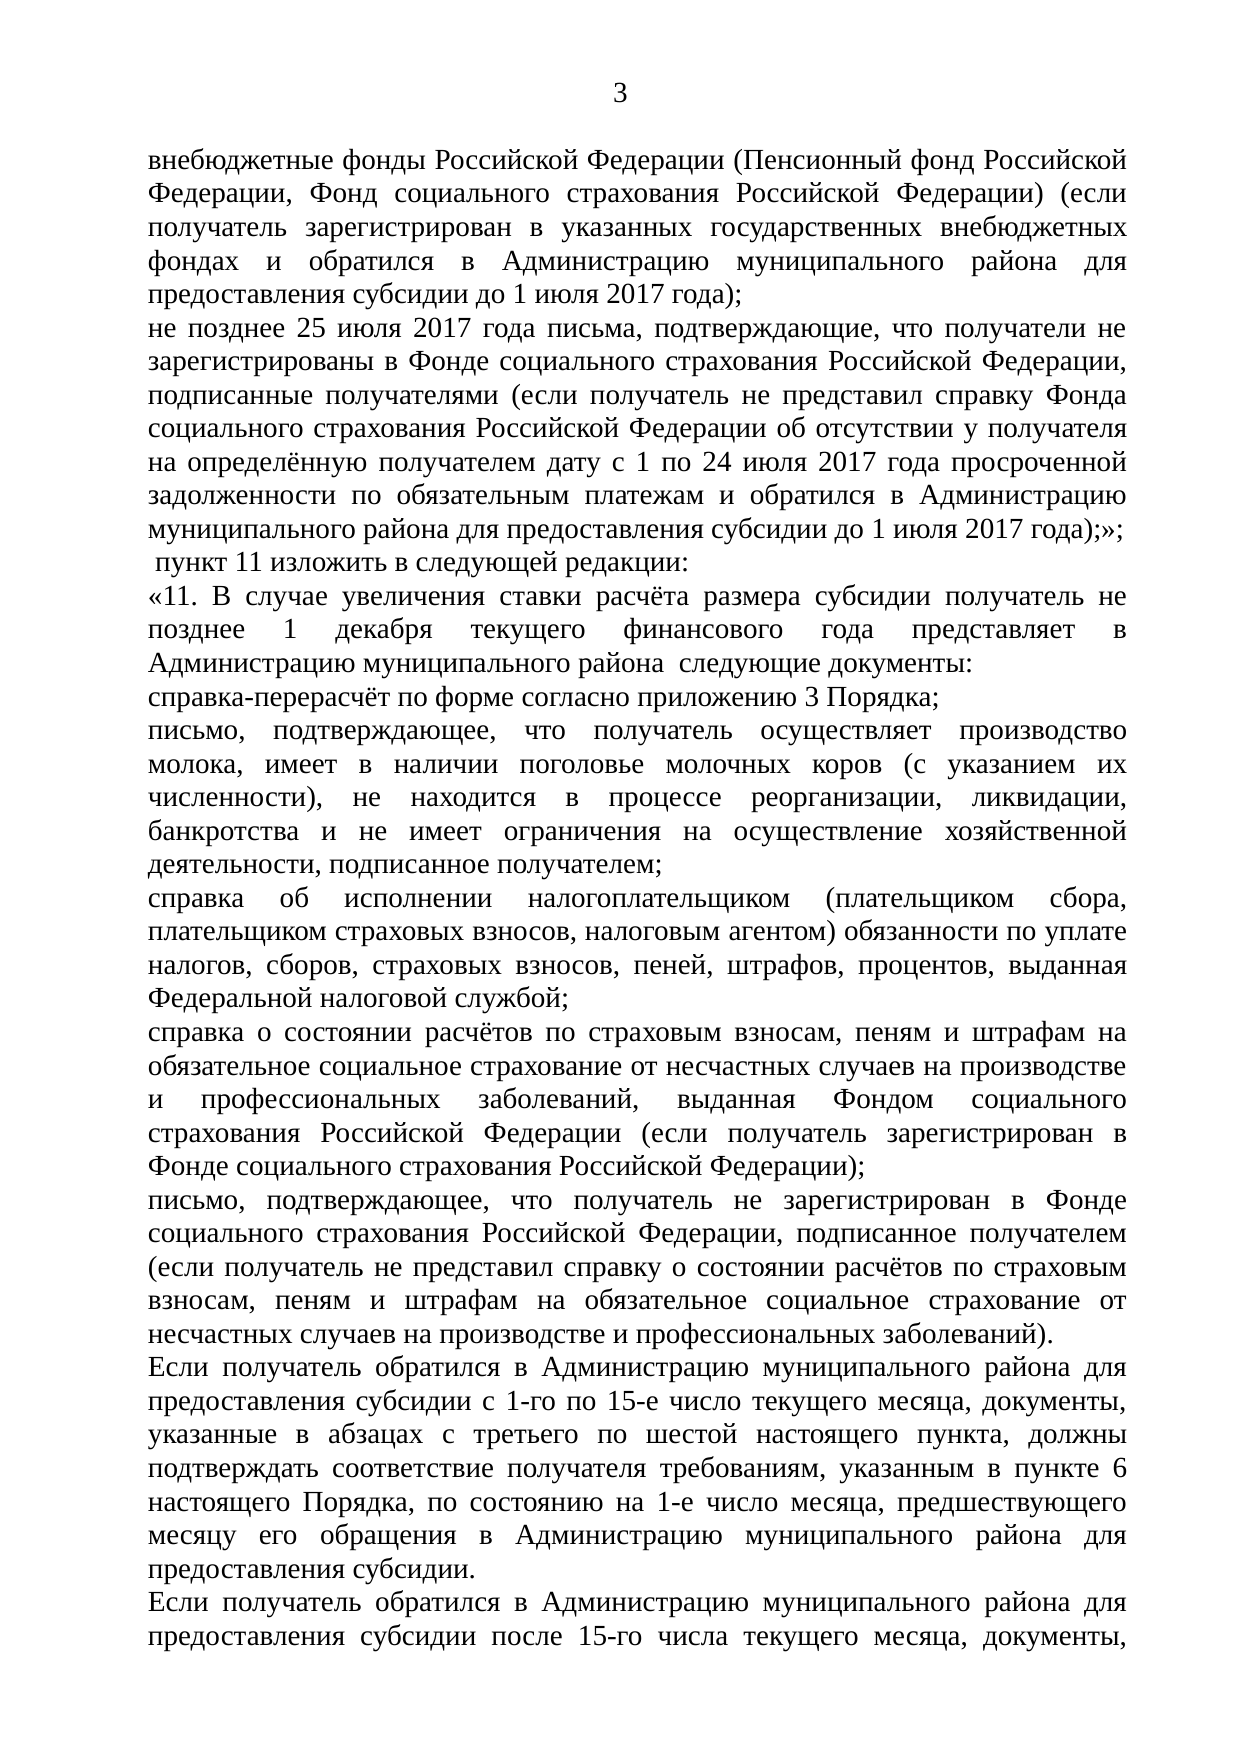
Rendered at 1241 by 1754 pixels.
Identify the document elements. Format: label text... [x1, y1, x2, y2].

text письмо, подтверждающее, что получатель не зарегистрирован в Фонде социального страхования Российской Федерации, подписанное получателем (если получатель не представил справку о состоянии расчётов по страховым взносам, пеням и штрафам на обязательное социальное страхование от несчастных случаев на производстве и профессиональных заболеваний). [148, 1182, 1128, 1349]
text Если получатель обратился в Администрацию муниципального района для предоставления субсидии с 1-го по 15-е число текущего месяца, документы, указанные в абзацах с третьего по шестой настоящего пункта, должны подтверждать соответствие получателя требованиям, указанным в пункте 6 настоящего Порядка, по состоянию на 1-е число месяца, предшествующего месяцу его обращения в Администрацию муниципального района для предоставления субсидии. [148, 1349, 1128, 1584]
text справка об исполнении налогоплательщиком (плательщиком сбора, плательщиком страховых взносов, налоговым агентом) обязанности по уплате налогов, сборов, страховых взносов, пеней, штрафов, процентов, выданная Федеральной налоговой службой; [148, 880, 1128, 1014]
text пункт 11 изложить в следующей редакции: [148, 544, 1128, 578]
text не позднее 25 июля 2017 года письма, подтверждающие, что получатели не зарегистрированы в Фонде социального страхования Российской Федерации, подписанные получателями (если получатель не представил справку Фонда социального страхования Российской Федерации об отсутствии у получателя на определённую получателем дату с 1 по 24 июля 2017 года просроченной задолженности по обязательным платежам и обратился в Администрацию муниципального района для предоставления субсидии до 1 июля 2017 года);»; [148, 310, 1128, 544]
text справка о состоянии расчётов по страховым взносам, пеням и штрафам на обязательное социальное страхование от несчастных случаев на производстве и профессиональных заболеваний, выданная Фондом социального страхования Российской Федерации (если получатель зарегистрирован в Фонде социального страхования Российской Федерации); [148, 1014, 1128, 1182]
text внебюджетные фонды Российской Федерации (Пенсионный фонд Российской Федерации, Фонд социального страхования Российской Федерации) (если получатель зарегистрирован в указанных государственных внебюджетных фондах и обратился в Администрацию муниципального района для предоставления субсидии до 1 июля 2017 года); [148, 142, 1128, 310]
text Если получатель обратился в Администрацию муниципального района для предоставления субсидии после 15-го числа текущего месяца, документы, [148, 1584, 1128, 1651]
text «11. В случае увеличения ставки расчёта размера субсидии получатель не позднее 1 декабря текущего финансового года представляет в Администрацию муниципального района следующие документы: [148, 578, 1128, 679]
text справка-перерасчёт по форме согласно приложению 3 Порядка; [148, 679, 1128, 712]
text письмо, подтверждающее, что получатель осуществляет производство молока, имеет в наличии поголовье молочных коров (с указанием их численности), не находится в процессе реорганизации, ликвидации, банкротства и не имеет ограничения на осуществление хозяйственной деятельности, подписанное получателем; [148, 712, 1128, 880]
